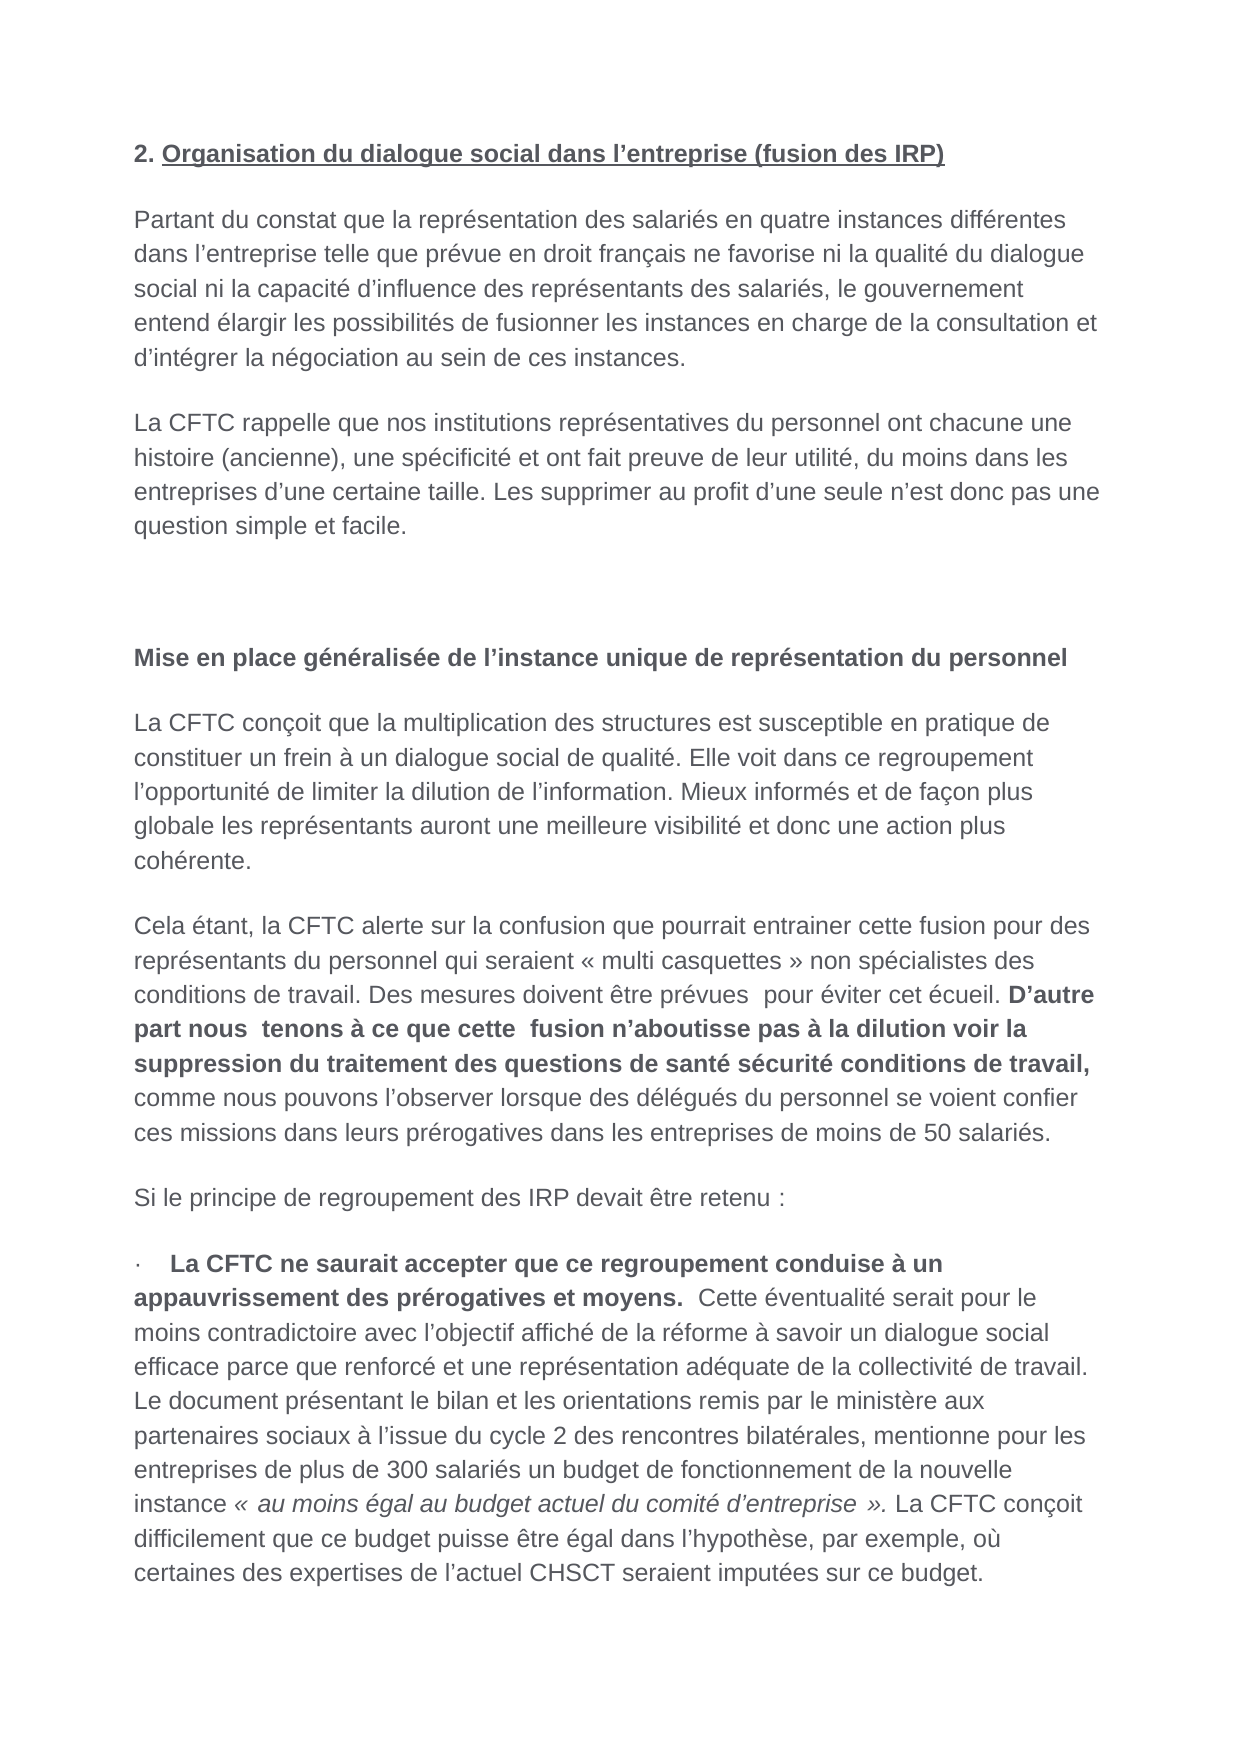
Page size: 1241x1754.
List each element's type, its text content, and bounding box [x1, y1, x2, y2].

table_cell 2. Organisation du dialogue social dans l’entreprise (fusion des IRP) Partant du constat que la représentation des salariés en quatre instances différentes dans l’entreprise telle que prévue en droit français ne favorise ni la qualité du dialogue social ni la capacité d’influence des représentants des salariés, le gouvernement entend élargir les possibilités de fusionner les instances en charge de la consultation et d’intégrer la négociation au sein de ces instances. La CFTC rappelle que nos institutions représentatives du personnel ont chacune une histoire (ancienne), une spécificité et ont fait preuve de leur utilité, du moins dans les entreprises d’une certaine taille. Les supprimer au profit d’une seule n’est donc pas une question simple et facile. Mise en place généralisée de l’instance unique de représentation du personnel La CFTC conçoit que la multiplication des structures est susceptible en pratique de constituer un frein à un dialogue social de qualité. Elle voit dans ce regroupement l’opportunité de limiter la dilution de l’information. Mieux informés et de façon plus globale les représentants auront une meilleure visibilité et donc une action plus cohérente. Cela étant, la CFTC alerte sur la confusion que pourrait entrainer cette fusion pour des représentants du personnel qui seraient « multi casquettes » non spécialistes des conditions de travail. Des mesures doivent être prévues pour éviter cet écueil. D’autre part nous tenons à ce que cette fusion n’aboutisse pas à la dilution voir la suppression du traitement des questions de santé sécurité conditions de travail, comme nous pouvons l’observer lorsque des délégués du personnel se voient confier ces missions dans leurs prérogatives dans les entreprises de moins de 50 salariés. Si le principe de regroupement des IRP devait être retenu : · La CFTC ne saurait accepter que ce regroupement conduise à un appauvrissement des prérogatives et moyens. Cette éventualité serait pour le moins contradictoire avec l’objectif affiché de la réforme à savoir un dialogue social efficace parce que renforcé et une représentation adéquate de la collectivité de travail. Le document présentant le bilan et les orientations remis par le ministère aux partenaires sociaux à l’issue du cycle 2 des rencontres bilatérales, mentionne pour les entreprises de plus de 300 salariés un budget de fonctionnement de la nouvelle instance « au moins égal au budget actuel du comité d’entreprise ». La CFTC conçoit difficilement que ce budget puisse être égal dans l’hypothèse, par exemple, où certaines des expertises de l’actuel CHSCT seraient imputées sur ce budget. [118, 118, 1122, 1602]
